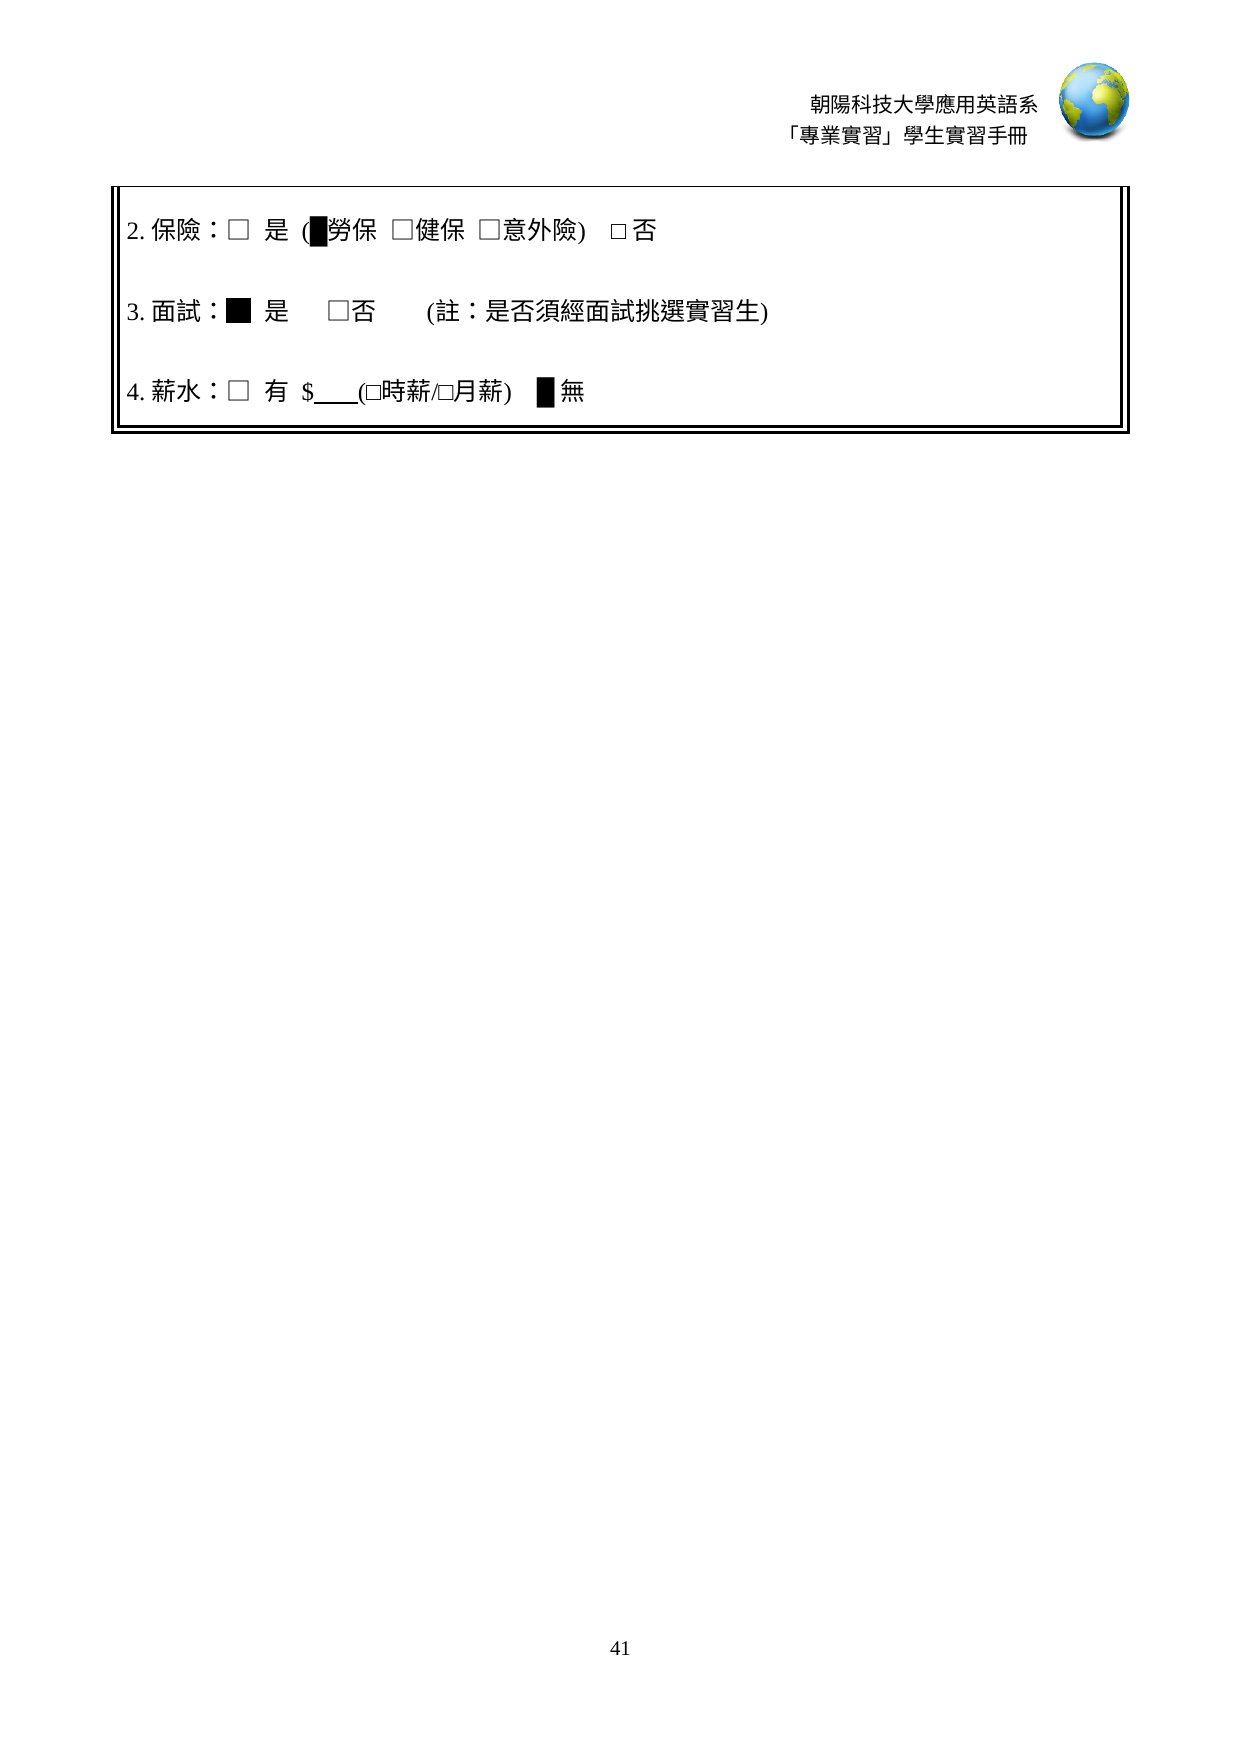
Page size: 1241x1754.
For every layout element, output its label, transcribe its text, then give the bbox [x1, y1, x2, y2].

table_cell 2. 保險：□ 是 (█勞保 □健保 □意外險) □ 否 3. 面試：█ 是 □否 (註：是否須經面試挑選實習生) 4. 薪水：□ 有 $ (□時薪/□月薪) █ 無 [120, 187, 1120, 425]
